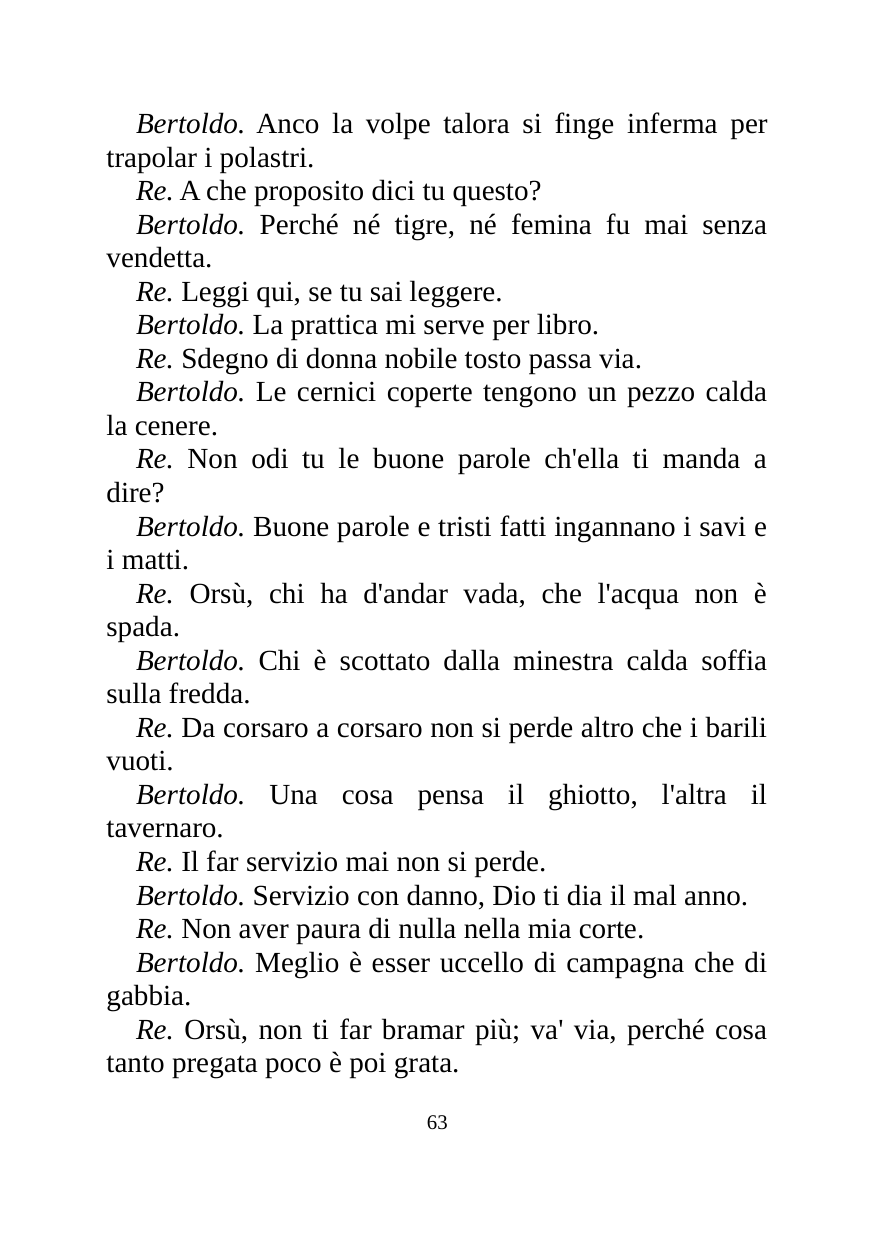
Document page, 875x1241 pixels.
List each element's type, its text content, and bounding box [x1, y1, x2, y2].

text Bertoldo. Una cosa pensa il ghiotto, l'altra il tavernaro. [106, 777, 768, 844]
text Re. Non aver paura di nulla nella mia corte. [106, 911, 768, 945]
text Bertoldo. Le cernici coperte tengono un pezzo calda la cenere. [106, 374, 768, 442]
text Re. Orsù, non ti far bramar più; va' via, perché cosa tanto pregata poco è poi grata. [106, 1012, 768, 1079]
text Bertoldo. Servizio con danno, Dio ti dia il mal anno. [106, 878, 768, 911]
text Bertoldo. Perché né tigre, né femina fu mai senza vendetta. [106, 207, 768, 274]
text Bertoldo. La prattica mi serve per libro. [106, 307, 768, 341]
text Re. Il far servizio mai non si perde. [106, 844, 768, 878]
text Re. Da corsaro a corsaro non si perde altro che i barili vuoti. [106, 710, 768, 777]
text Re. Leggi qui, se tu sai leggere. [106, 274, 768, 307]
text Bertoldo. Meglio è esser uccello di campagna che di gabbia. [106, 945, 768, 1012]
text Re. A che proposito dici tu questo? [106, 173, 768, 207]
text Bertoldo. Anco la volpe talora si finge inferma per trapolar i polastri. [106, 106, 768, 173]
text Re. Sdegno di donna nobile tosto passa via. [106, 341, 768, 374]
text Bertoldo. Chi è scottato dalla minestra calda soffia sulla fredda. [106, 643, 768, 710]
text Bertoldo. Buone parole e tristi fatti ingannano i savi e i matti. [106, 509, 768, 576]
text Re. Non odi tu le buone parole ch'ella ti manda a dire? [106, 442, 768, 509]
text Re. Orsù, chi ha d'andar vada, che l'acqua non è spada. [106, 576, 768, 643]
